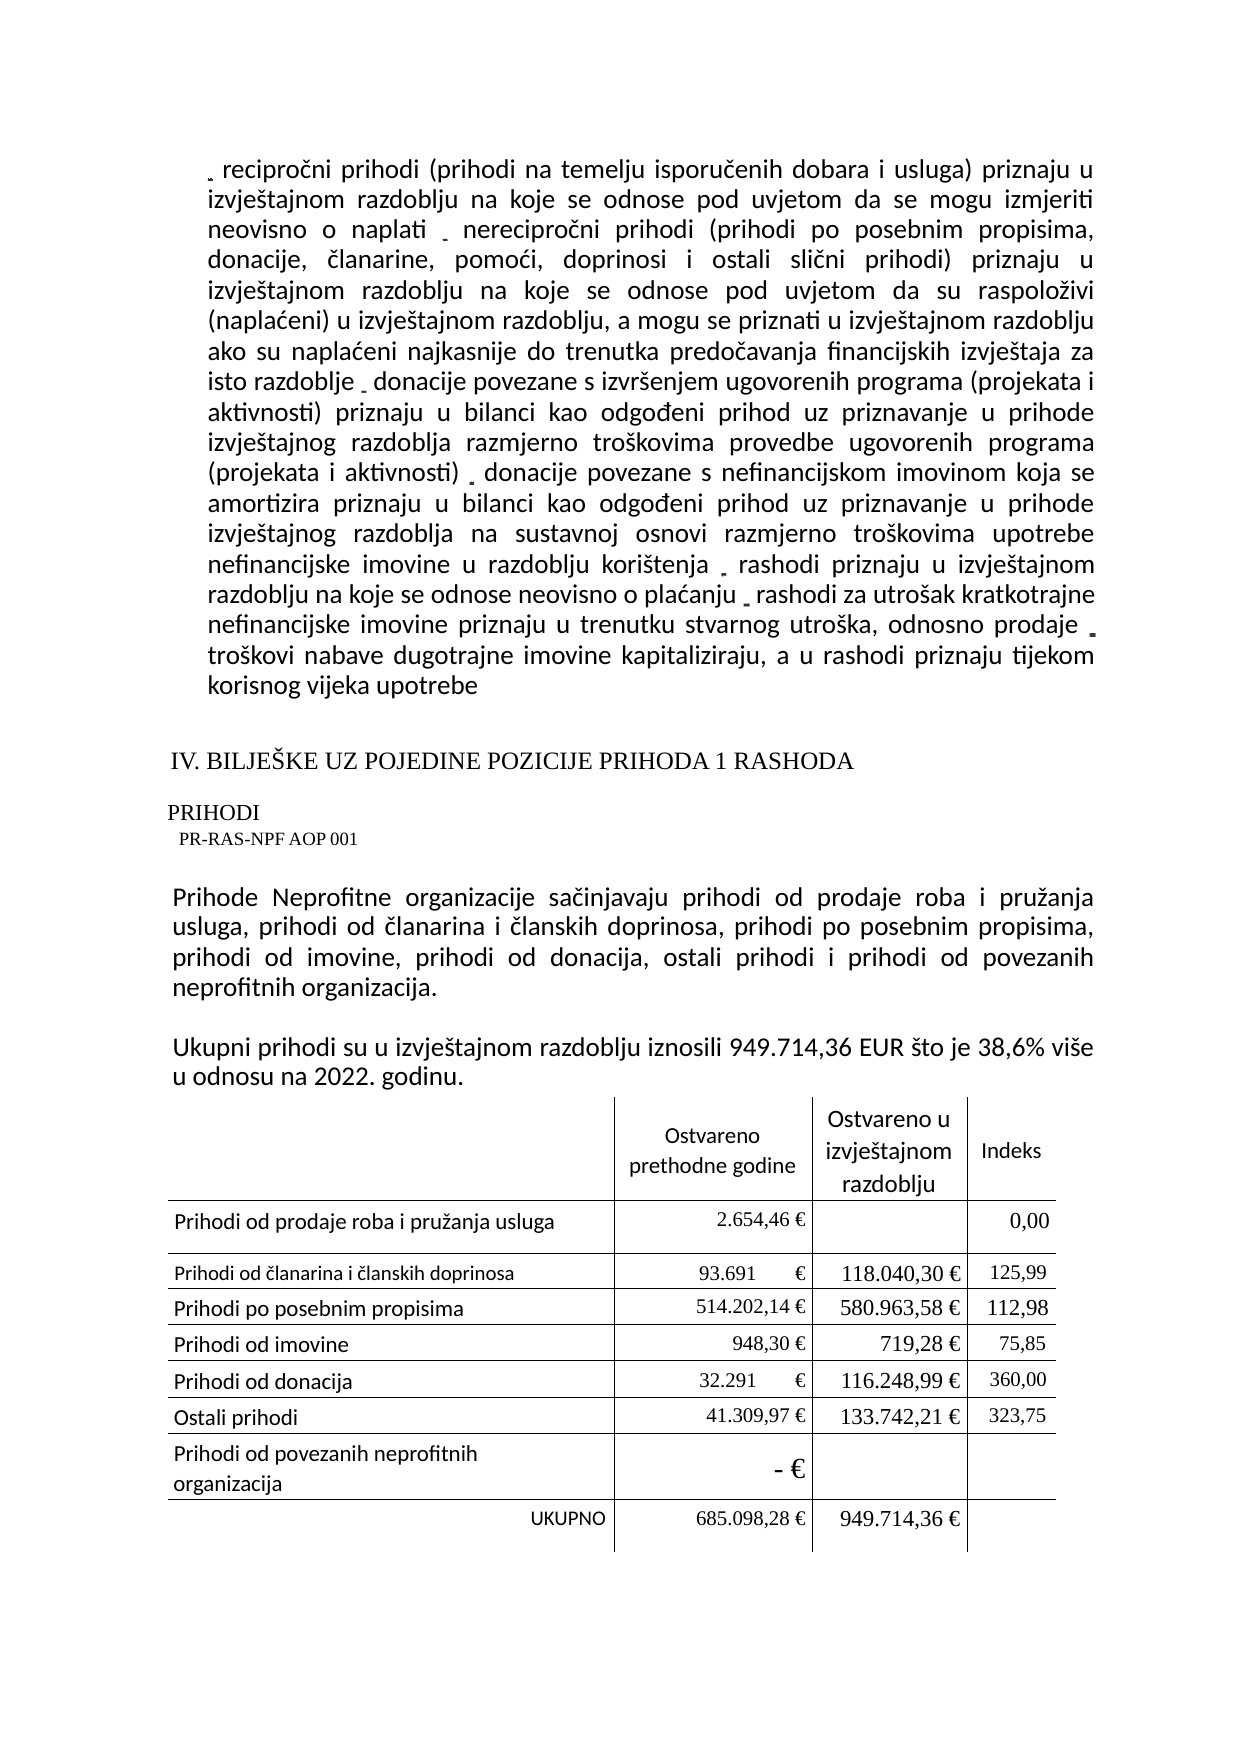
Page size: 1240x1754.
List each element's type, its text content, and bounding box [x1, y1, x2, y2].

table_cell Prihodi od povezanih neprofitnih organizacija [168, 1434, 614, 1499]
table_cell 93.691 € [615, 1254, 812, 1288]
table_cell 949.714,36 € [813, 1500, 967, 1552]
table_cell 32.291 € [615, 1361, 812, 1397]
table_cell 75,85 [968, 1325, 1056, 1360]
table_cell [813, 1201, 967, 1253]
table_cell 41.309,97 € [615, 1398, 812, 1433]
table_cell Prihodi po posebnim propisima [168, 1289, 614, 1324]
text Ukupni prihodi su u izvještajnom razdoblju iznosili 949.714,36 EUR što je 38,6% više u odnosu na 2022. godinu. [172, 1032, 1096, 1092]
table_cell Prihodi od imovine [168, 1325, 614, 1360]
table_cell - € [615, 1434, 812, 1499]
table_cell 685.098,28 € [615, 1500, 812, 1552]
text recipročni prihodi (prihodi na temelju isporučenih dobara i usluga) priznaju u izvještajnom razdoblju na koje se odnose pod uvjetom da se mogu izmjeriti neovisno o naplati nerecipročni prihodi (prihodi po posebnim propisima, donacije, članarine, pomoći, doprinosi i ostali slični prihodi) priznaju u izvještajnom razdoblju na koje se odnose pod uvjetom da su raspoloživi (naplaćeni) u izvještajnom razdoblju, a mogu se priznati u izvještajnom razdoblju ako su naplaćeni najkasnije do trenutka predočavanja financijskih izvještaja za isto razdoblje donacije povezane s izvršenjem ugovorenih programa (projekata i aktivnosti) priznaju u bilanci kao odgođeni prihod uz priznavanje u prihode izvještajnog razdoblja razmjerno troškovima provedbe ugovorenih programa (projekata i aktivnosti) donacije povezane s nefinancijskom imovinom koja se amortizira priznaju u bilanci kao odgođeni prihod uz priznavanje u prihode izvještajnog razdoblja na sustavnoj osnovi razmjerno troškovima upotrebe nefinancijske imovine u razdoblju korištenja rashodi priznaju u izvještajnom razdoblju na koje se odnose neovisno o plaćanju rashodi za utrošak kratkotrajne nefinancijske imovine priznaju u trenutku stvarnog utroška, odnosno prodaje troškovi nabave dugotrajne imovine kapitaliziraju, a u rashodi priznaju tijekom korisnog vijeka upotrebe [207, 154, 1096, 701]
table_cell Prihodi od donacija [168, 1361, 614, 1397]
table_cell Prihodi od članarina i članskih doprinosa [168, 1254, 614, 1288]
table_cell [968, 1434, 1056, 1499]
text PR-RAS-NPF AOP 001 [178, 828, 926, 849]
table_cell 0,00 [968, 1201, 1056, 1253]
table_header Ostvareno u izvještajnom razdoblju [813, 1097, 967, 1200]
table_cell 948,30 € [615, 1325, 812, 1360]
table_cell [968, 1500, 1056, 1552]
table_header Ostvareno prethodne godine [615, 1097, 812, 1200]
text Prihode Neprofitne organizacije sačinjavaju prihodi od prodaje roba i pružanja usluga, prihodi od članarina i članskih doprinosa, prihodi po posebnim propisima, prihodi od imovine, prihodi od donacija, ostali prihodi i prihodi od povezanih neprofitnih organizacija. [172, 882, 1096, 1003]
table_cell 125,99 [968, 1254, 1056, 1288]
table_cell Prihodi od prodaje roba i pružanja usluga [168, 1201, 614, 1253]
table_header Indeks [968, 1097, 1056, 1200]
table_cell 360,00 [968, 1361, 1056, 1397]
text PRIHODI [167, 800, 1093, 825]
table_cell 514.202,14 € [615, 1289, 812, 1324]
text IV. BILJEŠKE UZ POJEDINE POZICIJE PRIHODA 1 RASHODA [170, 746, 1097, 775]
table_cell 133.742,21 € [813, 1398, 967, 1433]
table_header [168, 1097, 614, 1200]
table_cell 580.963,58 € [813, 1289, 967, 1324]
table_cell 323,75 [968, 1398, 1056, 1433]
table_cell 118.040,30 € [813, 1254, 967, 1288]
table_cell [813, 1434, 967, 1499]
table_cell 719,28 € [813, 1325, 967, 1360]
table_cell 2.654,46 € [615, 1201, 812, 1253]
table_cell 116.248,99 € [813, 1361, 967, 1397]
table_cell 112,98 [968, 1289, 1056, 1324]
table_cell Ostali prihodi [168, 1398, 614, 1433]
table_cell UKUPNO [168, 1500, 614, 1552]
